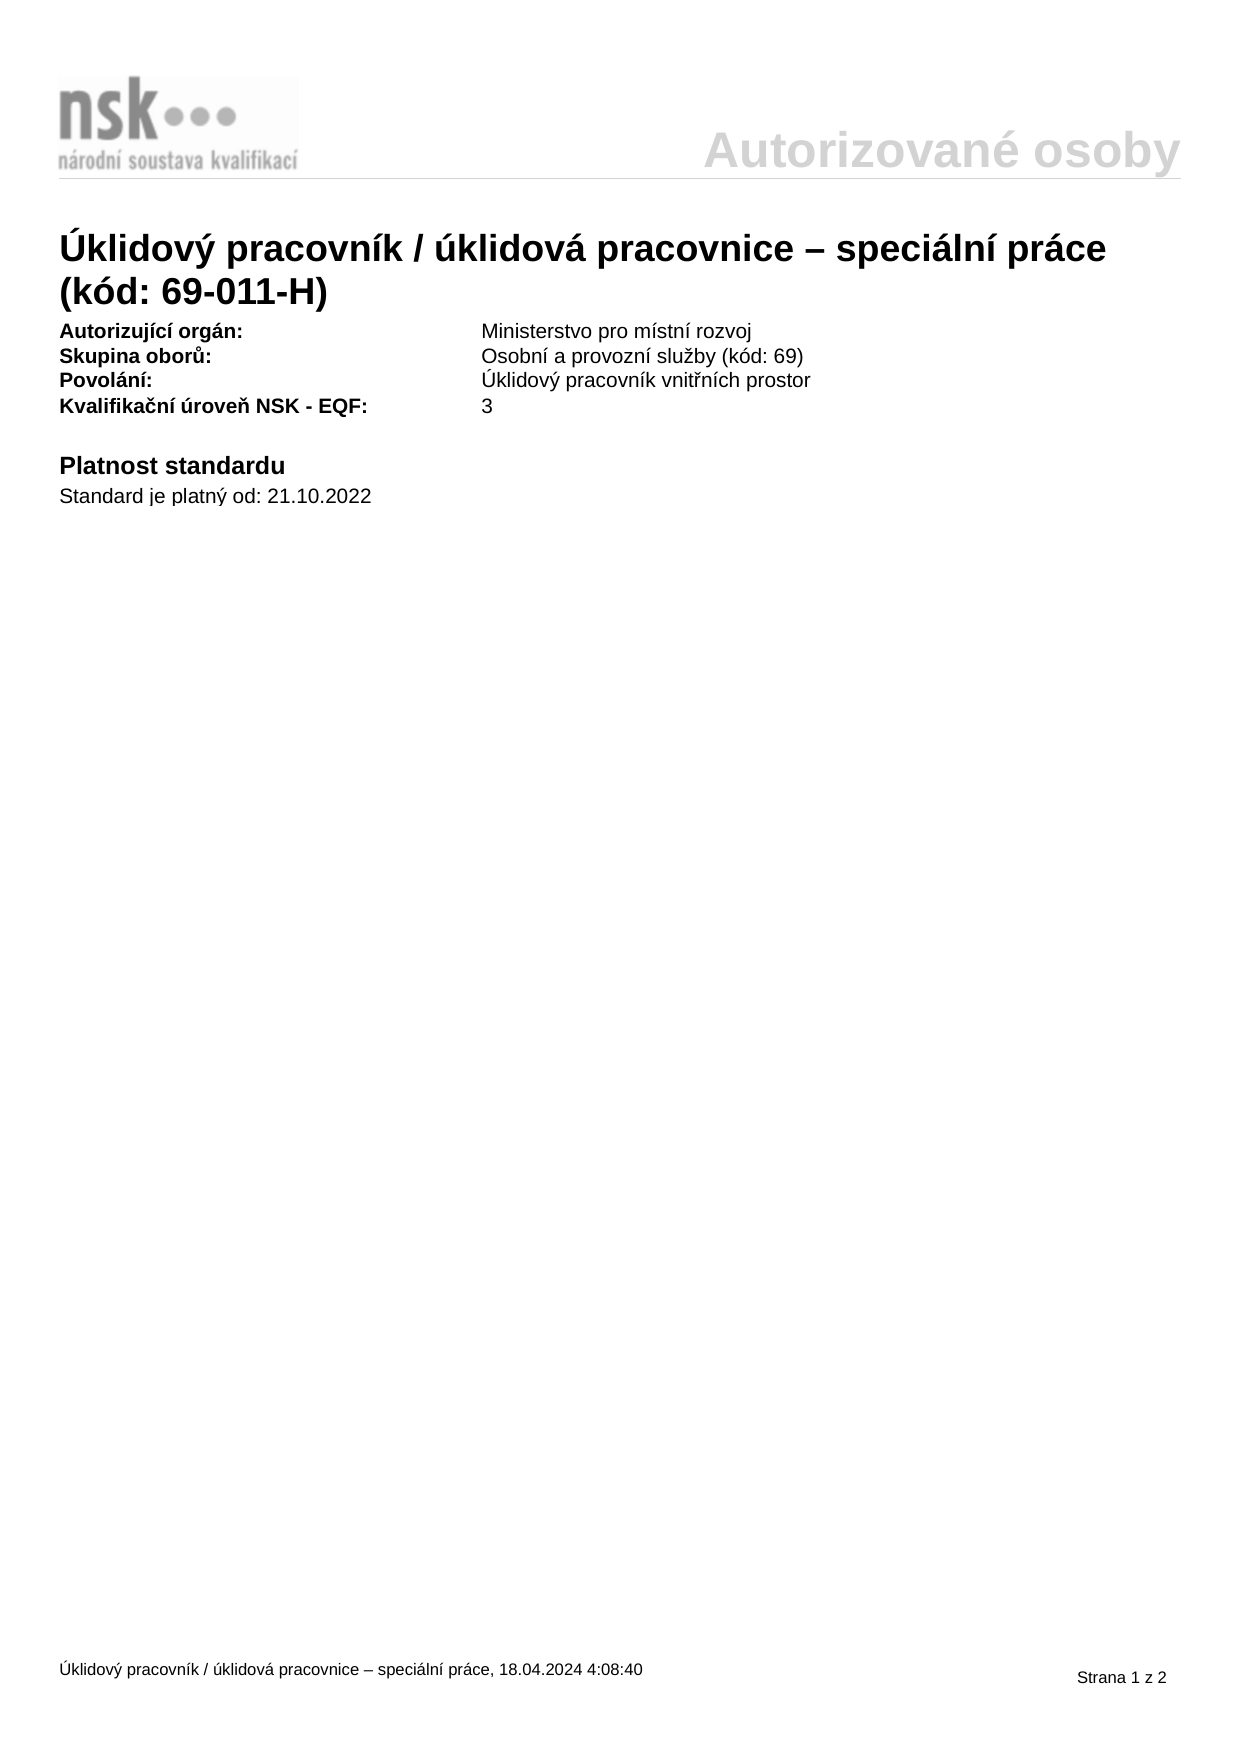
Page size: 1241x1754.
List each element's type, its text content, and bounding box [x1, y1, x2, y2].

table_cell [1167, 1106, 1181, 1383]
table_cell [626, 506, 860, 806]
table_cell [1167, 196, 1181, 224]
table_header Autorizované osoby [626, 59, 1181, 178]
table_cell [119, 172, 481, 178]
table_cell [59, 806, 119, 1106]
table_cell [626, 418, 860, 447]
table_cell [886, 806, 1167, 1106]
table_cell [860, 196, 886, 224]
table_cell [1167, 506, 1181, 806]
table_cell [626, 1384, 860, 1659]
table_cell [626, 196, 860, 224]
table_cell [119, 1384, 481, 1659]
table_cell [1167, 806, 1181, 1106]
table_cell [1167, 1660, 1181, 1696]
table_cell [618, 196, 626, 224]
table_cell [886, 506, 1167, 806]
table_cell [618, 313, 626, 319]
table_header [619, 59, 626, 172]
table_cell [886, 196, 1167, 224]
table_cell [886, 313, 1167, 319]
table_cell [626, 806, 860, 1106]
table_cell [860, 806, 886, 1106]
table_cell [481, 1384, 617, 1659]
table_cell [59, 172, 119, 178]
table_cell [886, 418, 1167, 447]
table_cell Standard je platný od: 21.10.2022 [59, 484, 1181, 506]
table_cell [618, 418, 626, 447]
table_cell [886, 1106, 1167, 1383]
table_cell [119, 806, 481, 1106]
table_cell [618, 806, 626, 1106]
table_cell [860, 506, 886, 806]
table_cell [626, 1106, 860, 1383]
table_cell [481, 806, 617, 1106]
table_cell Úklidový pracovník vnitřních prostor [481, 368, 1181, 393]
table_cell [59, 418, 119, 447]
table_cell [119, 196, 481, 224]
table_cell [860, 1106, 886, 1383]
table_cell [59, 196, 119, 224]
table_cell Strana 1 z 2 [860, 1660, 1167, 1696]
table_cell Autorizující orgán: [59, 319, 481, 343]
table_cell [59, 506, 119, 806]
table_cell [1167, 418, 1181, 447]
table_cell [618, 1106, 626, 1383]
table_cell Úklidový pracovník / úklidová pracovnice – speciální práce (kód: 69-011-H) [59, 224, 1181, 313]
table_cell [481, 196, 617, 224]
table_cell [618, 506, 626, 806]
table_cell [481, 506, 617, 806]
table_cell [618, 172, 626, 178]
table_cell [59, 1384, 119, 1659]
table_cell [481, 172, 617, 178]
table_cell [59, 1106, 119, 1383]
table_cell [119, 1106, 481, 1383]
table_cell [618, 1384, 626, 1659]
table_cell Platnost standardu [59, 448, 1181, 483]
table_cell [1167, 1384, 1181, 1659]
table_cell [886, 1384, 1167, 1659]
table_cell [119, 418, 481, 447]
picture [57, 59, 619, 172]
table_cell Kvalifikační úroveň NSK - EQF: [59, 394, 481, 417]
table_cell [626, 313, 860, 319]
table_cell 3 [481, 394, 1181, 417]
table_cell [860, 418, 886, 447]
table_cell [59, 313, 119, 319]
table_cell Ministerstvo pro místní rozvoj [481, 319, 1181, 344]
table_cell [481, 313, 617, 319]
table_cell Osobní a provozní služby (kód: 69) [481, 344, 1181, 368]
table_cell [59, 179, 1181, 196]
table_cell [860, 313, 886, 319]
table_cell [1167, 313, 1181, 319]
table_cell [119, 506, 481, 806]
table_cell [860, 1384, 886, 1659]
table_cell [481, 1106, 617, 1383]
table_cell Povolání: [59, 368, 481, 392]
table_cell Úklidový pracovník / úklidová pracovnice – speciální práce, 18.04.2024 4:08:40 [59, 1660, 860, 1696]
table_cell [481, 418, 617, 447]
table_cell [119, 313, 481, 319]
table_cell Skupina oborů: [59, 344, 481, 368]
